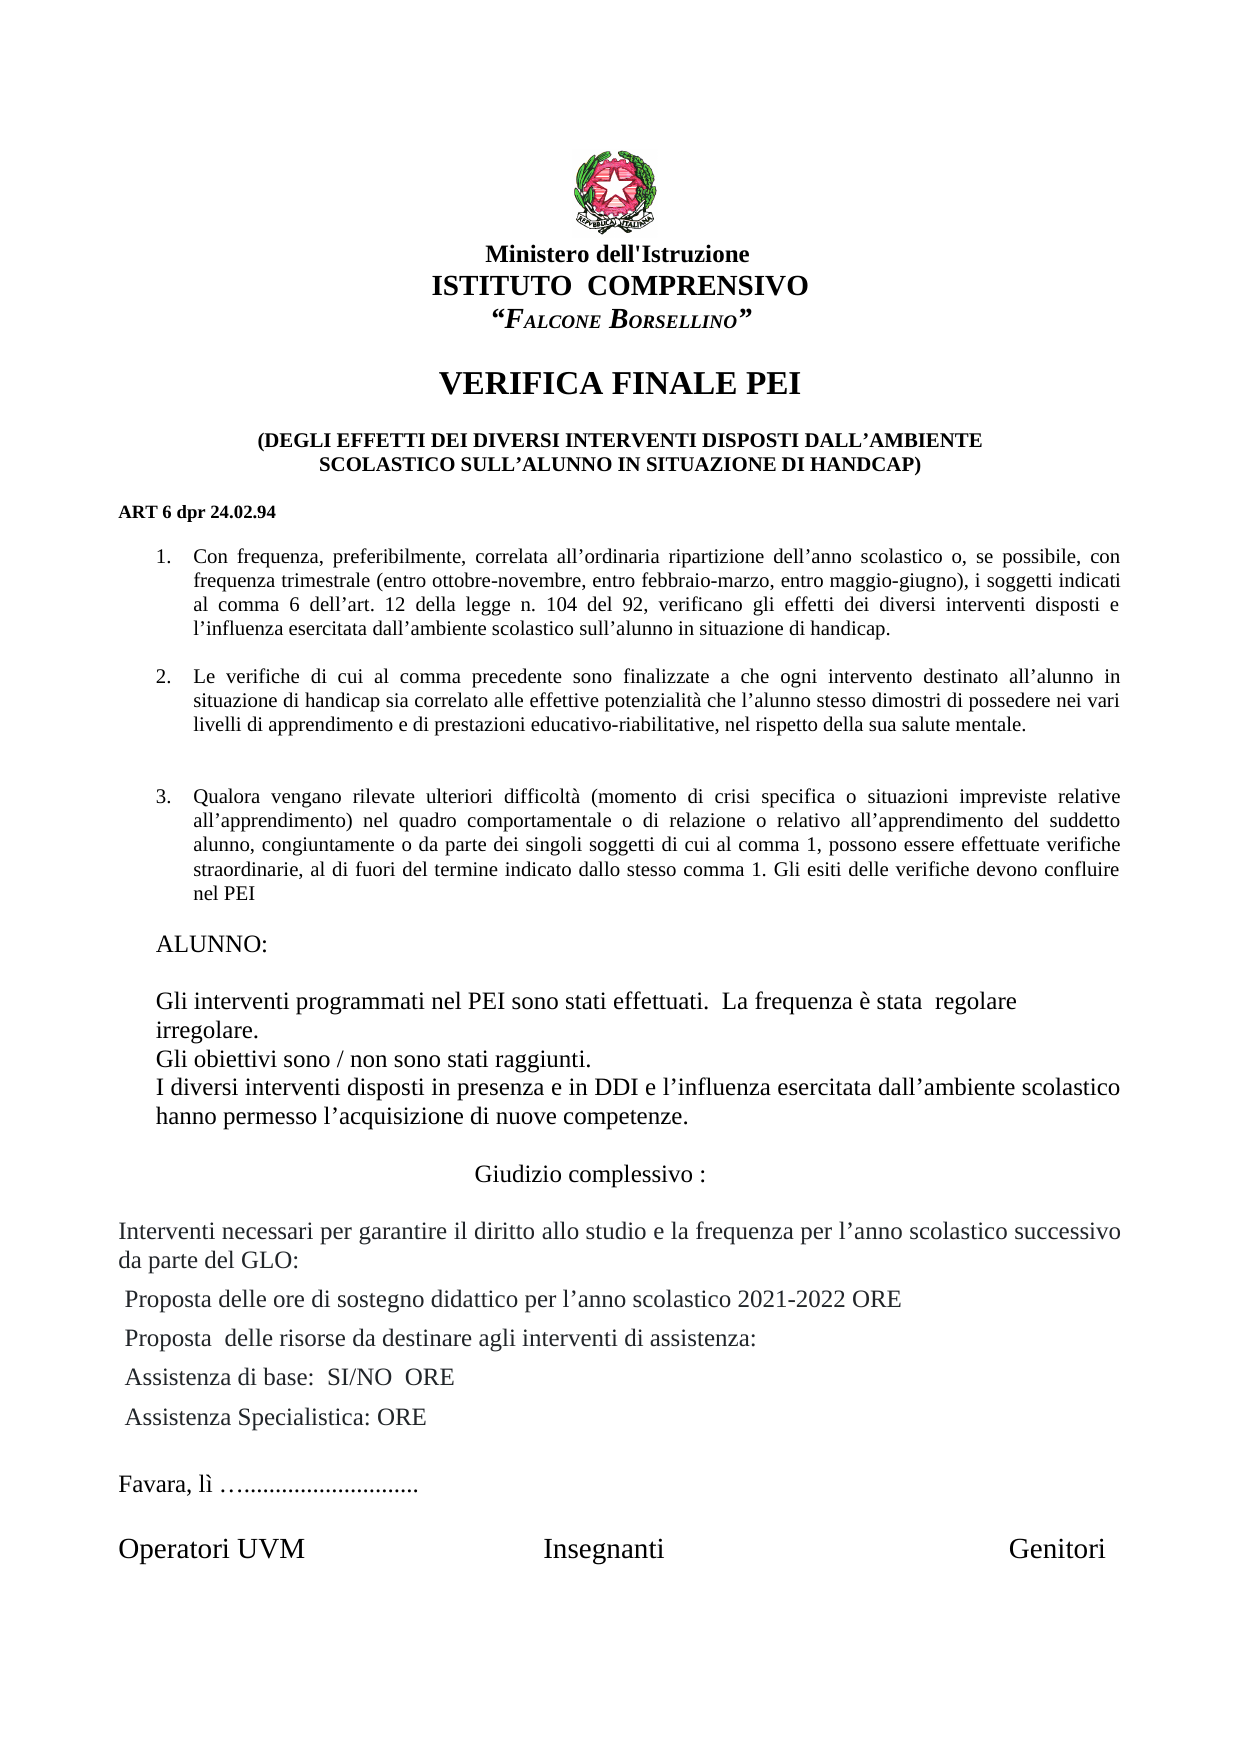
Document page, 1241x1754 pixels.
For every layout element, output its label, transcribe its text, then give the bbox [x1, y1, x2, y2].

text Favara, lì …............................ [118, 1469, 1122, 1498]
list Con frequenza, preferibilmente, correlata all’ordinaria ripartizione dell’anno scolastico o, se possibile, con frequenza trimestrale (entro ottobre-novembre, entro febbraio-marzo, entro maggio-giugno), i soggetti indicati al comma 6 dell’art. 12 della legge n. 104 del 92, verificano gli effetti dei diversi interventi disposti e l’influenza esercitata dall’ambiente scolastico sull’alunno in situazione di handicap. [156, 544, 1122, 640]
text (DEGLI EFFETTI DEI DIVERSI INTERVENTI DISPOSTI DALL’AMBIENTE [118, 428, 1122, 452]
text Assistenza di base: SI/NO ORE [118, 1362, 1122, 1391]
picture [572, 149, 658, 238]
text ALUNNO: [156, 929, 1122, 957]
text Gli interventi programmati nel PEI sono stati effettuati. La frequenza è stata regolare [156, 986, 1122, 1015]
list Qualora vengano rilevate ulteriori difficoltà (momento di crisi specifica o situazioni impreviste relative all’apprendimento) nel quadro comportamentale o di relazione o relativo all’apprendimento del suddetto alunno, congiuntamente o da parte dei singoli soggetti di cui al comma 1, possono essere effettuate verifiche straordinarie, al di fuori del termine indicato dallo stesso comma 1. Gli esiti delle verifiche devono confluire nel PEI [156, 784, 1122, 904]
text VERIFICA FINALE PEI [118, 364, 1122, 402]
text Operatori UVM Insegnanti Genitori [118, 1527, 1122, 1565]
list Le verifiche di cui al comma precedente sono finalizzate a che ogni intervento destinato all’alunno in situazione di handicap sia correlato alle effettive potenzialità che l’alunno stesso dimostri di possedere nei vari livelli di apprendimento e di prestazioni educativo-riabilitative, nel rispetto della sua salute mentale. [156, 664, 1122, 736]
text Assistenza Specialistica: ORE [118, 1402, 1122, 1430]
text Proposta delle risorse da destinare agli interventi di assistenza: [118, 1323, 1122, 1352]
text ART 6 dpr 24.02.94 [118, 501, 1122, 522]
text SCOLASTICO SULL’ALUNNO IN SITUAZIONE DI HANDCAP) [118, 452, 1122, 476]
text irregolare. [156, 1015, 1122, 1044]
text Proposta delle ore di sostegno didattico per l’anno scolastico 2021-2022 ORE [118, 1284, 1122, 1313]
subtitle ISTITUTO COMPRENSIVO [118, 268, 1122, 301]
text I diversi interventi disposti in presenza e in DDI e l’influenza esercitata dall’ambiente scolastico hanno permesso l’acquisizione di nuove competenze. [156, 1072, 1122, 1130]
text Gli obiettivi sono / non sono stati raggiunti. [156, 1044, 1122, 1072]
text Ministero dell'Istruzione [118, 239, 1122, 268]
text Interventi necessari per garantire il diritto allo studio e la frequenza per l’anno scolastico successivo da parte del GLO: [118, 1216, 1122, 1274]
text Giudizio complessivo : [156, 1159, 1122, 1187]
text “Falcone Borsellino” [118, 301, 1122, 335]
